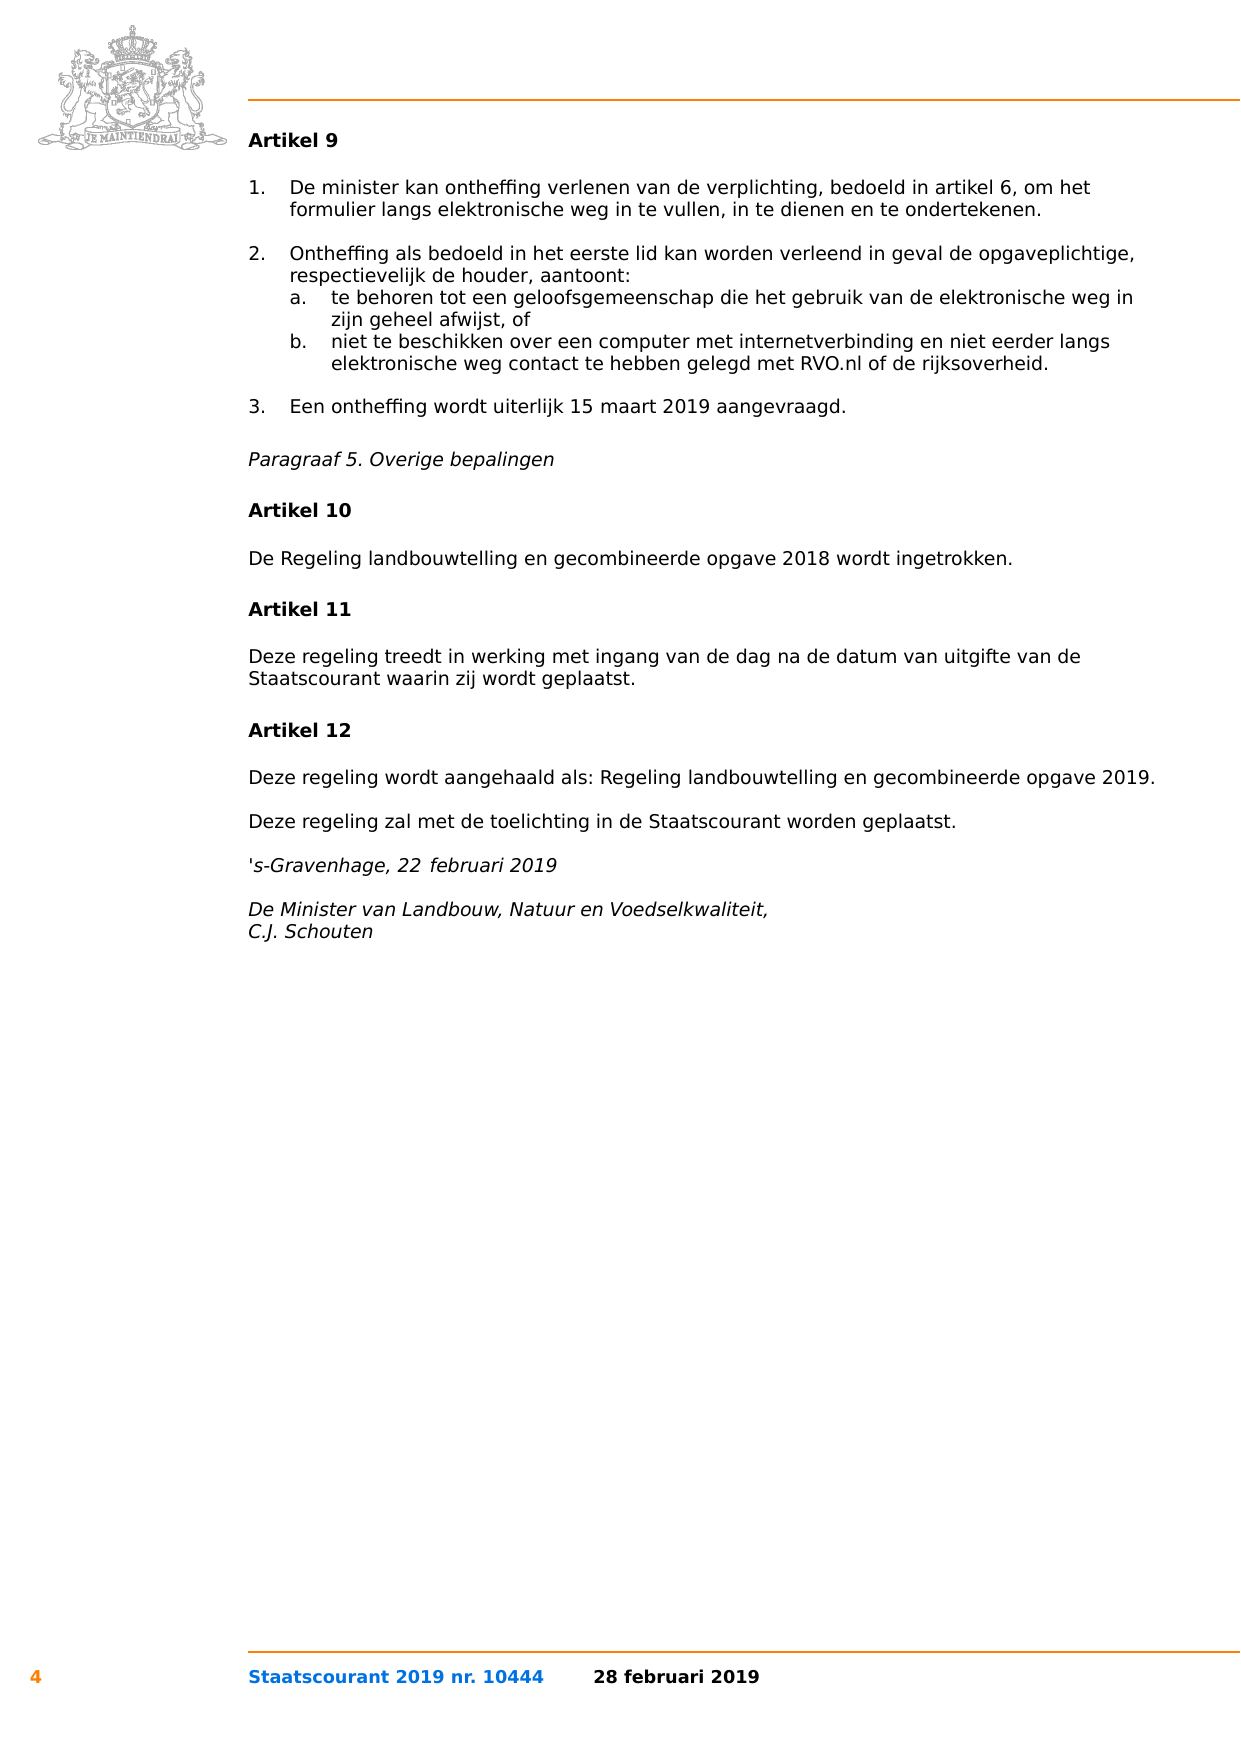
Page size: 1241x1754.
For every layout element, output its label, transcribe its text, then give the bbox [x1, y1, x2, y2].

subtitle Artikel 11 [248, 599, 1163, 621]
text b. niet te beschikken over een computer met internetverbinding en niet eerder langs elektronische weg contact te hebben gelegd met RVO.nl of de rijksoverheid. [289, 331, 1163, 374]
text Deze regeling zal met de toelichting in de Staatscourant worden geplaatst. [248, 811, 1163, 833]
subtitle Paragraaf 5. Overige bepalingen [248, 448, 1163, 470]
subtitle Artikel 12 [248, 720, 1163, 742]
text Deze regeling wordt aangehaald als: Regeling landbouwtelling en gecombineerde opgave 2019. [248, 767, 1163, 789]
text 1. De minister kan ontheffing verlenen van de verplichting, bedoeld in artikel 6, om het formulier langs elektronische weg in te vullen, in te dienen en te ondertekenen. [248, 177, 1163, 221]
text Deze regeling treedt in werking met ingang van de dag na de datum van uitgifte van de Staatscourant waarin zij wordt geplaatst. [248, 646, 1163, 690]
text De Regeling landbouwtelling en gecombineerde opgave 2018 wordt ingetrokken. [248, 547, 1163, 569]
text 2. Ontheffing als bedoeld in het eerste lid kan worden verleend in geval de opgaveplichtige, respectievelijk de houder, aantoont: [248, 243, 1163, 287]
subtitle Artikel 10 [248, 500, 1163, 522]
text De Minister van Landbouw, Natuur en Voedselkwaliteit, C.J. Schouten [248, 899, 1163, 943]
picture [38, 25, 227, 150]
text a. te behoren tot een geloofsgemeenschap die het gebruik van de elektronische weg in zijn geheel afwijst, of [289, 287, 1163, 331]
subtitle Artikel 9 [248, 130, 1163, 152]
text 's-Gravenhage, 22 februari 2019 [248, 855, 1163, 877]
text 3. Een ontheffing wordt uiterlijk 15 maart 2019 aangevraagd. [248, 396, 1163, 418]
